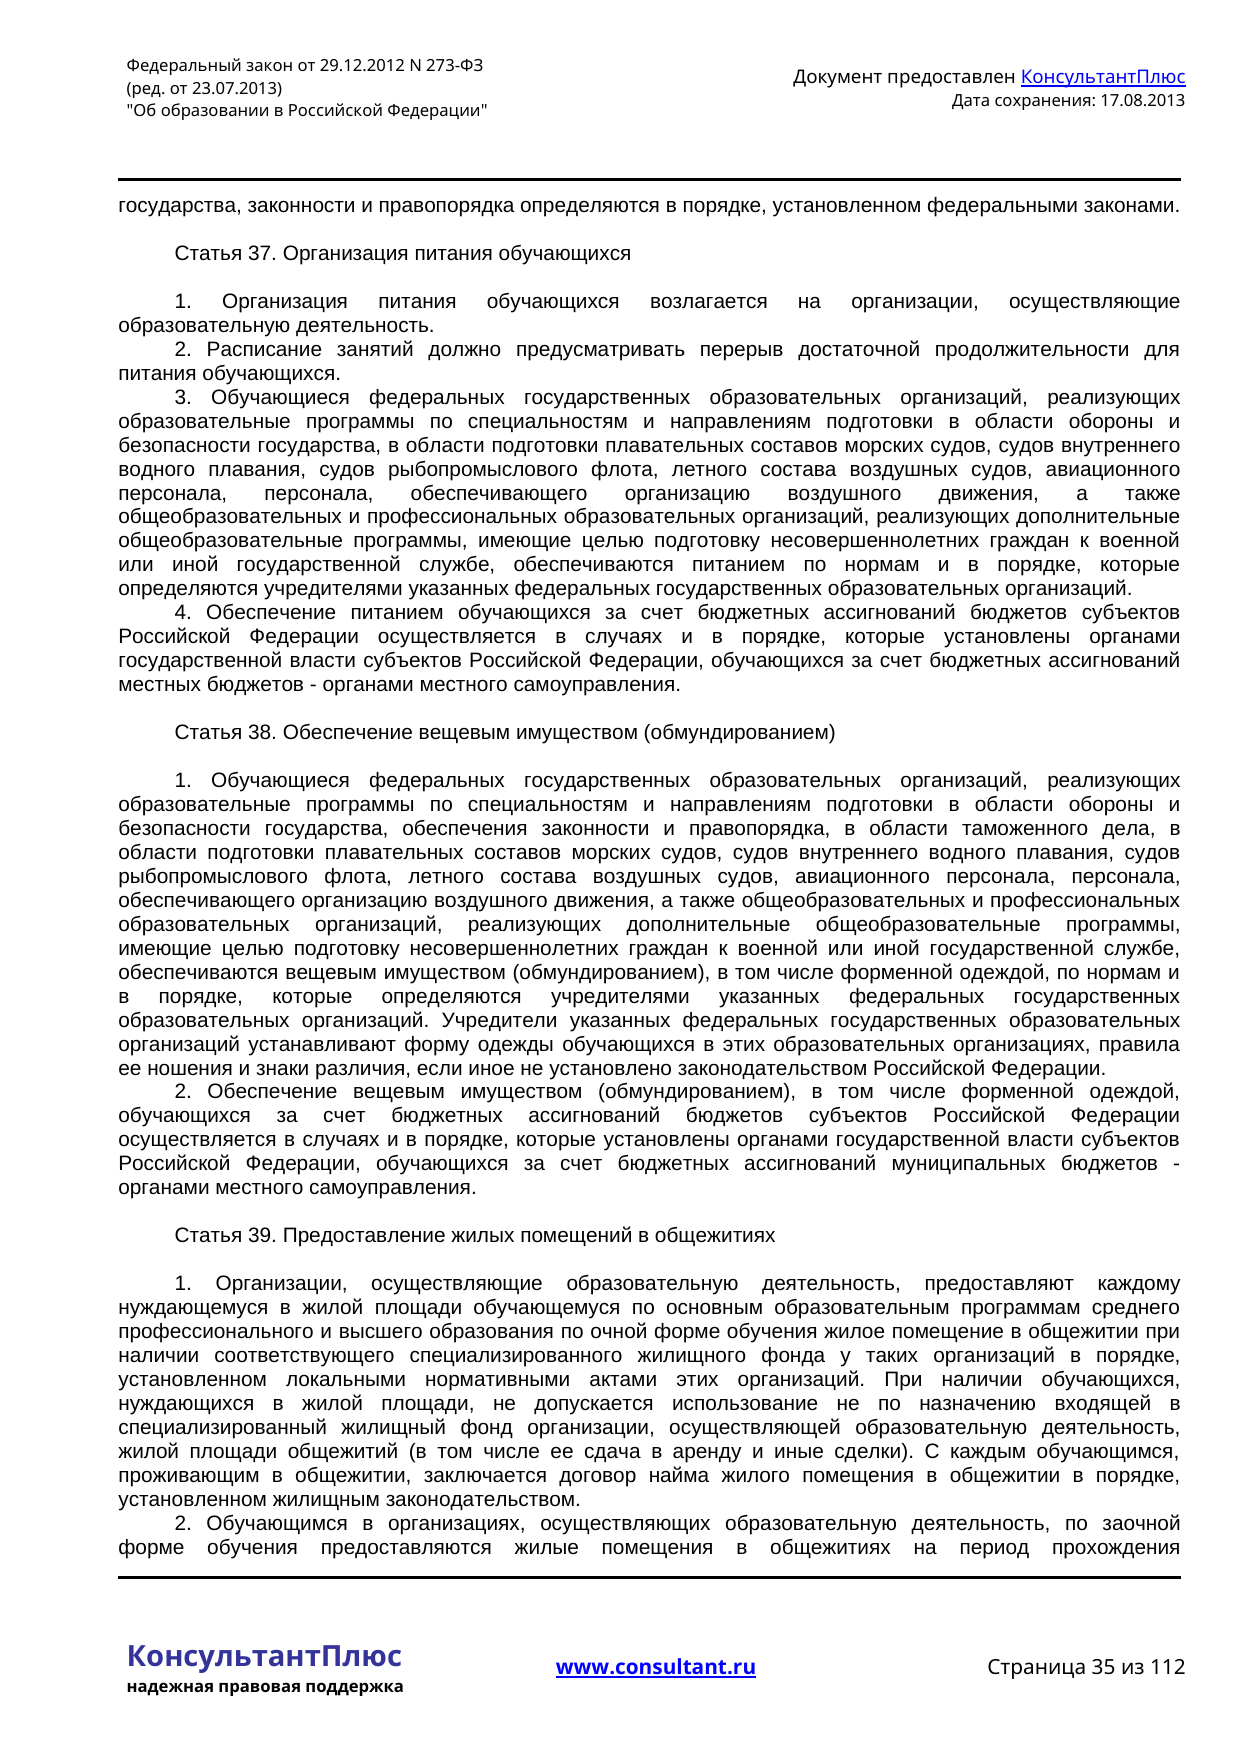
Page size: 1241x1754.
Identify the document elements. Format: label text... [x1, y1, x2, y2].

text 1. Организация питания обучающихся возлагается на организации, осуществляющие образовательную деятельность. [118, 289, 1181, 337]
text 1. Организации, осуществляющие образовательную деятельность, предоставляют каждому нуждающемуся в жилой площади обучающемуся по основным образовательным программам среднего профессионального и высшего образования по очной форме обучения жилое помещение в общежитии при наличии соответствующего специализированного жилищного фонда у таких организаций в порядке, установленном локальными нормативными актами этих организаций. При наличии обучающихся, нуждающихся в жилой площади, не допускается использование не по назначению входящей в специализированный жилищный фонд организации, осуществляющей образовательную деятельность, жилой площади общежитий (в том числе ее сдача в аренду и иные сделки). С каждым обучающимся, проживающим в общежитии, заключается договор найма жилого помещения в общежитии в порядке, установленном жилищным законодательством. [118, 1271, 1181, 1511]
text государства, законности и правопорядка определяются в порядке, установленном федеральными законами. [118, 193, 1181, 217]
text 2. Расписание занятий должно предусматривать перерыв достаточной продолжительности для питания обучающихся. [118, 337, 1181, 384]
text 3. Обучающиеся федеральных государственных образовательных организаций, реализующих образовательные программы по специальностям и направлениям подготовки в области обороны и безопасности государства, в области подготовки плавательных составов морских судов, судов внутреннего водного плавания, судов рыбопромыслового флота, летного состава воздушных судов, авиационного персонала, персонала, обеспечивающего организацию воздушного движения, а также общеобразовательных и профессиональных образовательных организаций, реализующих дополнительные общеобразовательные программы, имеющие целью подготовку несовершеннолетних граждан к военной или иной государственной службе, обеспечиваются питанием по нормам и в порядке, которые определяются учредителями указанных федеральных государственных образовательных организаций. [118, 384, 1181, 600]
text 2. Обеспечение вещевым имуществом (обмундированием), в том числе форменной одеждой, обучающихся за счет бюджетных ассигнований бюджетов субъектов Российской Федерации осуществляется в случаях и в порядке, которые установлены органами государственной власти субъектов Российской Федерации, обучающихся за счет бюджетных ассигнований муниципальных бюджетов - органами местного самоуправления. [118, 1079, 1181, 1199]
text 2. Обучающимся в организациях, осуществляющих образовательную деятельность, по заочной форме обучения предоставляются жилые помещения в общежитиях на период прохождения [118, 1511, 1181, 1558]
text Статья 39. Предоставление жилых помещений в общежитиях [118, 1223, 1181, 1247]
text Статья 37. Организация питания обучающихся [118, 241, 1181, 265]
text 4. Обеспечение питанием обучающихся за счет бюджетных ассигнований бюджетов субъектов Российской Федерации осуществляется в случаях и в порядке, которые установлены органами государственной власти субъектов Российской Федерации, обучающихся за счет бюджетных ассигнований местных бюджетов - органами местного самоуправления. [118, 600, 1181, 696]
text 1. Обучающиеся федеральных государственных образовательных организаций, реализующих образовательные программы по специальностям и направлениям подготовки в области обороны и безопасности государства, обеспечения законности и правопорядка, в области таможенного дела, в области подготовки плавательных составов морских судов, судов внутреннего водного плавания, судов рыбопромыслового флота, летного состава воздушных судов, авиационного персонала, персонала, обеспечивающего организацию воздушного движения, а также общеобразовательных и профессиональных образовательных организаций, реализующих дополнительные общеобразовательные программы, имеющие целью подготовку несовершеннолетних граждан к военной или иной государственной службе, обеспечиваются вещевым имуществом (обмундированием), в том числе форменной одеждой, по нормам и в порядке, которые определяются учредителями указанных федеральных государственных образовательных организаций. Учредители указанных федеральных государственных образовательных организаций устанавливают форму одежды обучающихся в этих образовательных организациях, правила ее ношения и знаки различия, если иное не установлено законодательством Российской Федерации. [118, 768, 1181, 1079]
text Статья 38. Обеспечение вещевым имуществом (обмундированием) [118, 720, 1181, 744]
